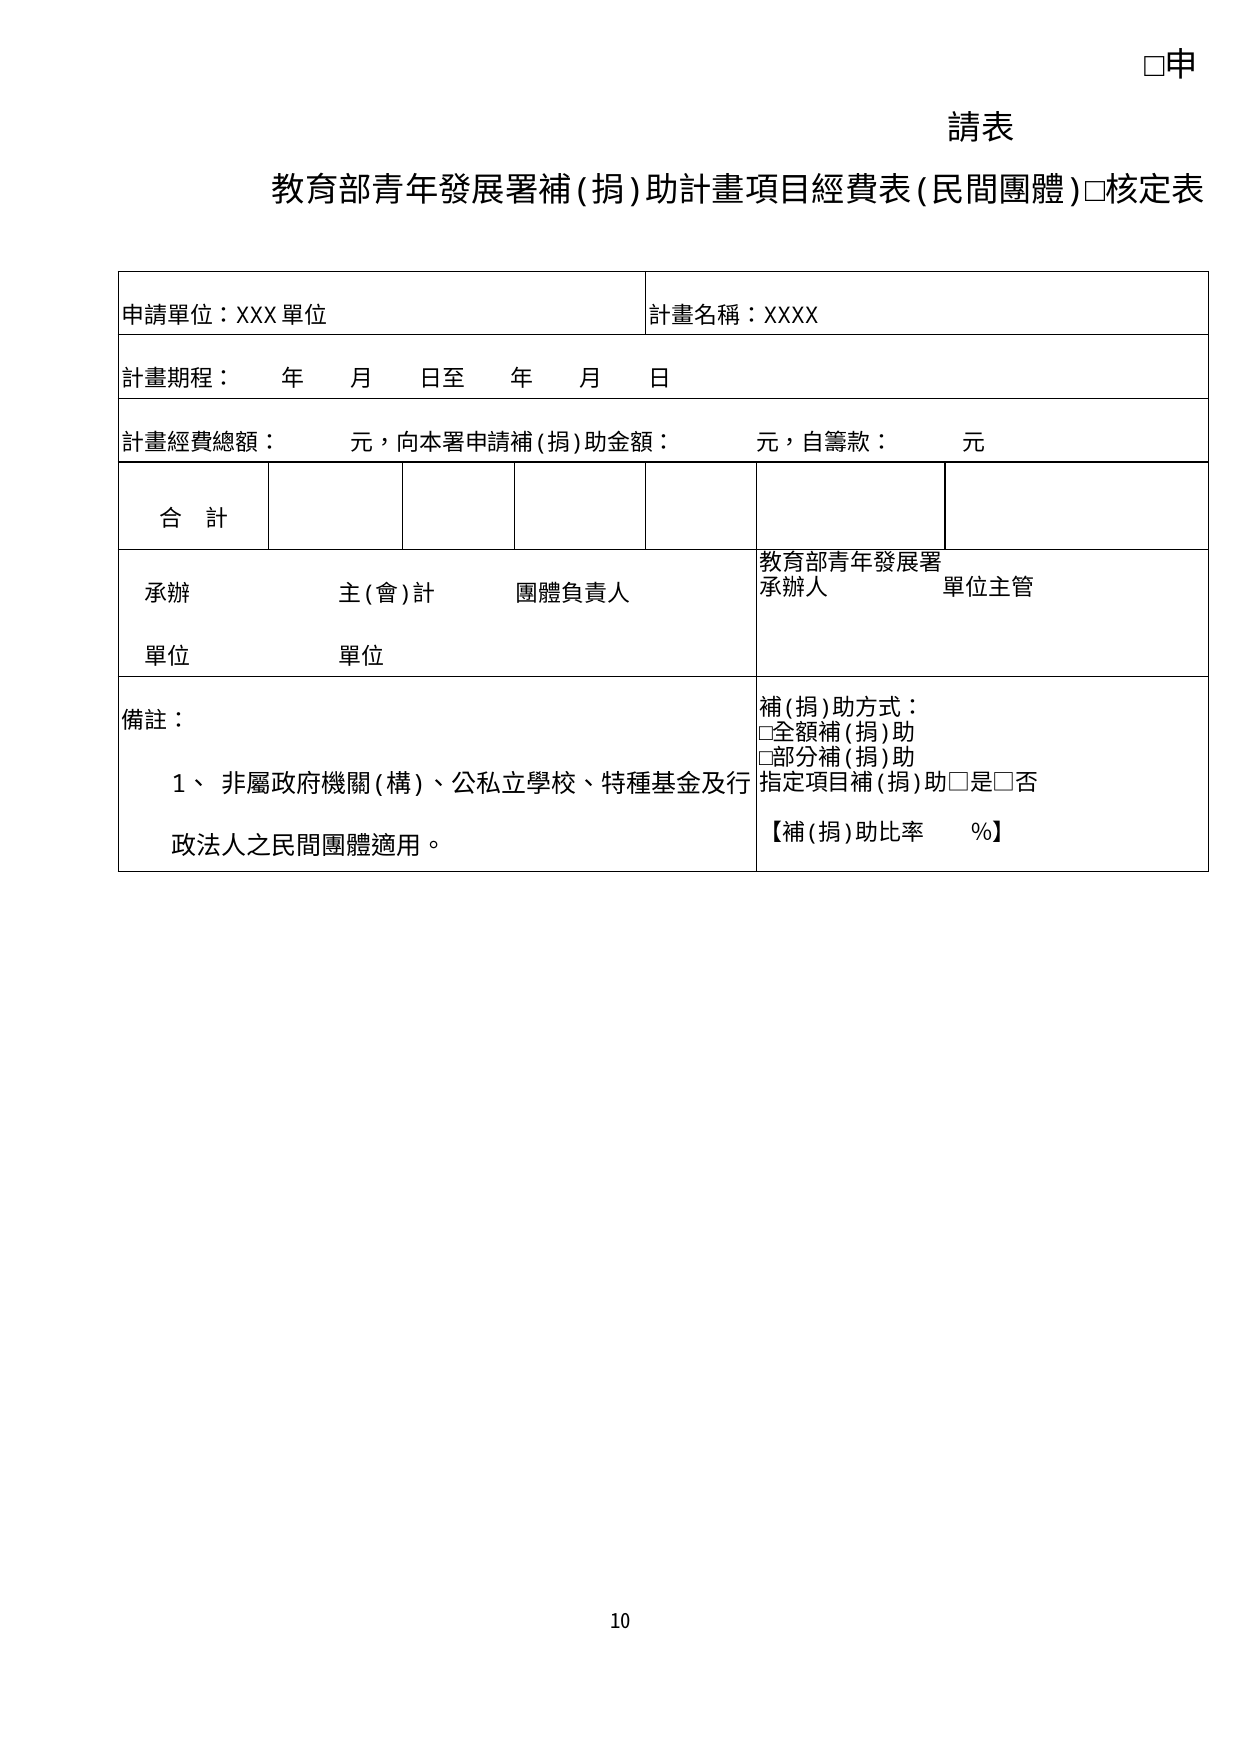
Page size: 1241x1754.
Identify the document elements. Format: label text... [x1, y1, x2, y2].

table_cell [515, 463, 645, 549]
table_header [174, 21, 269, 146]
table_cell 計畫名稱：XXXX [646, 272, 1208, 334]
table_cell [946, 463, 1208, 549]
table_cell 計畫經費總額： 元，向本署申請補(捐)助金額： 元，自籌款： 元 [119, 399, 1208, 461]
table_cell 備註： 非屬政府機關(構)、公私立學校、特種基金及行政法人之民間團體適用。 各執行單位經費動支應依中央政府各項經費支用規定、教育部各計畫補(捐)助要點及本要點經費編列基準表規定辦理。 上述中央政府經費支用規定，得逕於「行政院主計總處網站-友善經費報支專區-內審規定」查詢參考。 非指定項目補(捐)助，新增二級用途別支用項目，得由執行單位循內部行政程序自行辦理。 同一計畫向本署及其他機關申請補(捐)助時，應於計畫項目經費申請表內，詳列向本署及其他機關申請補助之項目及金額，如有隱匿不實或造假情事，本署應撤銷該補(捐)助案件，並收回已撥付款項。 補(捐)助計畫除依本要點第4點規定之情形外，以不補(捐)助人事費、加班費、內部場地使用費及行政管理費為原則。 申請補(捐)助經費，其計畫執行涉及須依「政府機關政策文宣規劃執行注意事項」、預算法第62條之1及其執行原則等相關規定辦理者，應明確標示其為「廣告」，且揭示贊助機關（教育部青年發展署）名稱，並不得以置入性行銷方式進行。 [119, 677, 756, 871]
table_cell 教育部青年發展署補(捐)助計畫項目經費表(民間團體)□核定表 [269, 146, 1214, 208]
table_cell [1209, 461, 1214, 549]
table_cell [1209, 398, 1214, 461]
table_cell [269, 208, 417, 271]
table_cell [118, 208, 174, 271]
table_cell [1209, 549, 1214, 676]
table_cell [403, 463, 514, 549]
table_cell 承辦 主(會)計 團體負責人 單位 單位 [119, 550, 756, 676]
table_cell [1209, 676, 1214, 871]
table_cell [542, 208, 748, 271]
table_cell 計畫期程： 年 月 日至 年 月 日 [119, 335, 1208, 398]
table_cell [269, 463, 402, 549]
table_cell 合 計 [119, 463, 268, 549]
table_header [118, 21, 174, 146]
table_cell [757, 463, 944, 549]
table_header [542, 21, 748, 146]
table_cell [118, 146, 174, 208]
table_cell [1209, 271, 1214, 334]
table_cell [417, 208, 542, 271]
table_cell 補(捐)助方式： □全額補(捐)助 □部分補(捐)助 指定項目補(捐)助□是□否 【補(捐)助比率 ％】 [757, 677, 1208, 871]
table_header [417, 21, 542, 146]
table_cell 申請單位：XXX單位 [119, 272, 645, 334]
table_header □申請表 [748, 21, 1214, 146]
table_cell [1209, 334, 1214, 398]
table_cell [174, 208, 269, 271]
table_cell [646, 463, 756, 549]
table_cell [748, 208, 1214, 271]
table_cell [174, 146, 269, 208]
table_header [269, 21, 417, 146]
table_cell 教育部青年發展署 承辦人 單位主管 [757, 550, 1208, 676]
